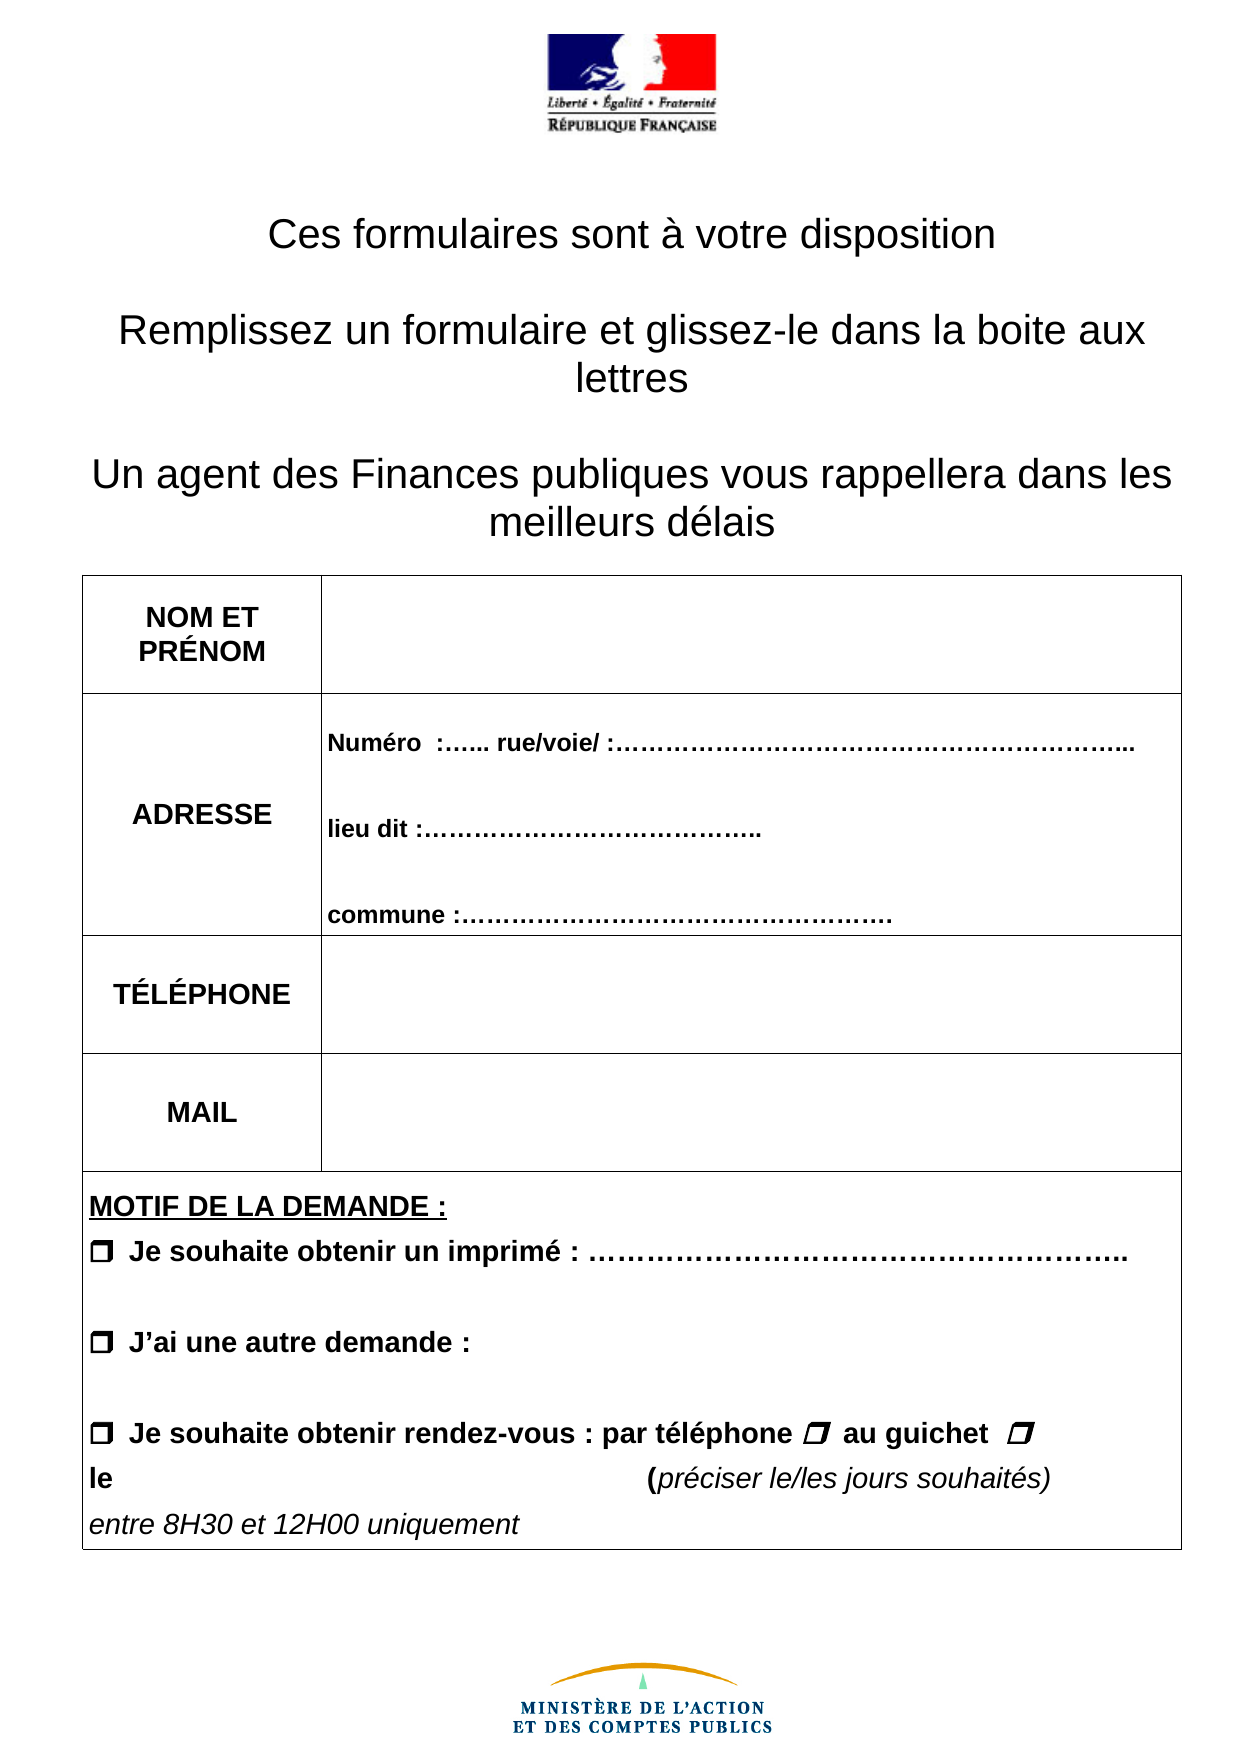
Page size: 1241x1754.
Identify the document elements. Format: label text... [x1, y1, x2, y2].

table_cell [322, 1054, 1181, 1171]
table_cell Numéro :…... rue/voie/ :……………………………………………………... lieu dit :………………………………….. commune :……………………………………………. [322, 694, 1181, 935]
text Un agent des Finances publiques vous rappellera dans les meilleurs délais [83, 449, 1181, 545]
table_cell MOTIF DE LA DEMANDE : Je souhaite obtenir un imprimé : ……………………………………………….. J’ai une autre demande : Je souhaite obtenir rendez-vous : par téléphone  au guichet  le (préciser le/les jours souhaités) entre 8H30 et 12H00 uniquement [83, 1172, 1181, 1549]
text Ces formulaires sont à votre disposition [83, 210, 1181, 258]
table_cell MAIL [83, 1054, 321, 1171]
table_cell TÉLÉPHONE [83, 936, 321, 1053]
table_header [322, 576, 1181, 693]
text Remplissez un formulaire et glissez-le dans la boite aux lettres [83, 306, 1181, 401]
table_header NOM ET PRÉNOM [83, 576, 321, 693]
table_cell ADRESSE [83, 694, 321, 935]
table_cell [322, 936, 1181, 1053]
